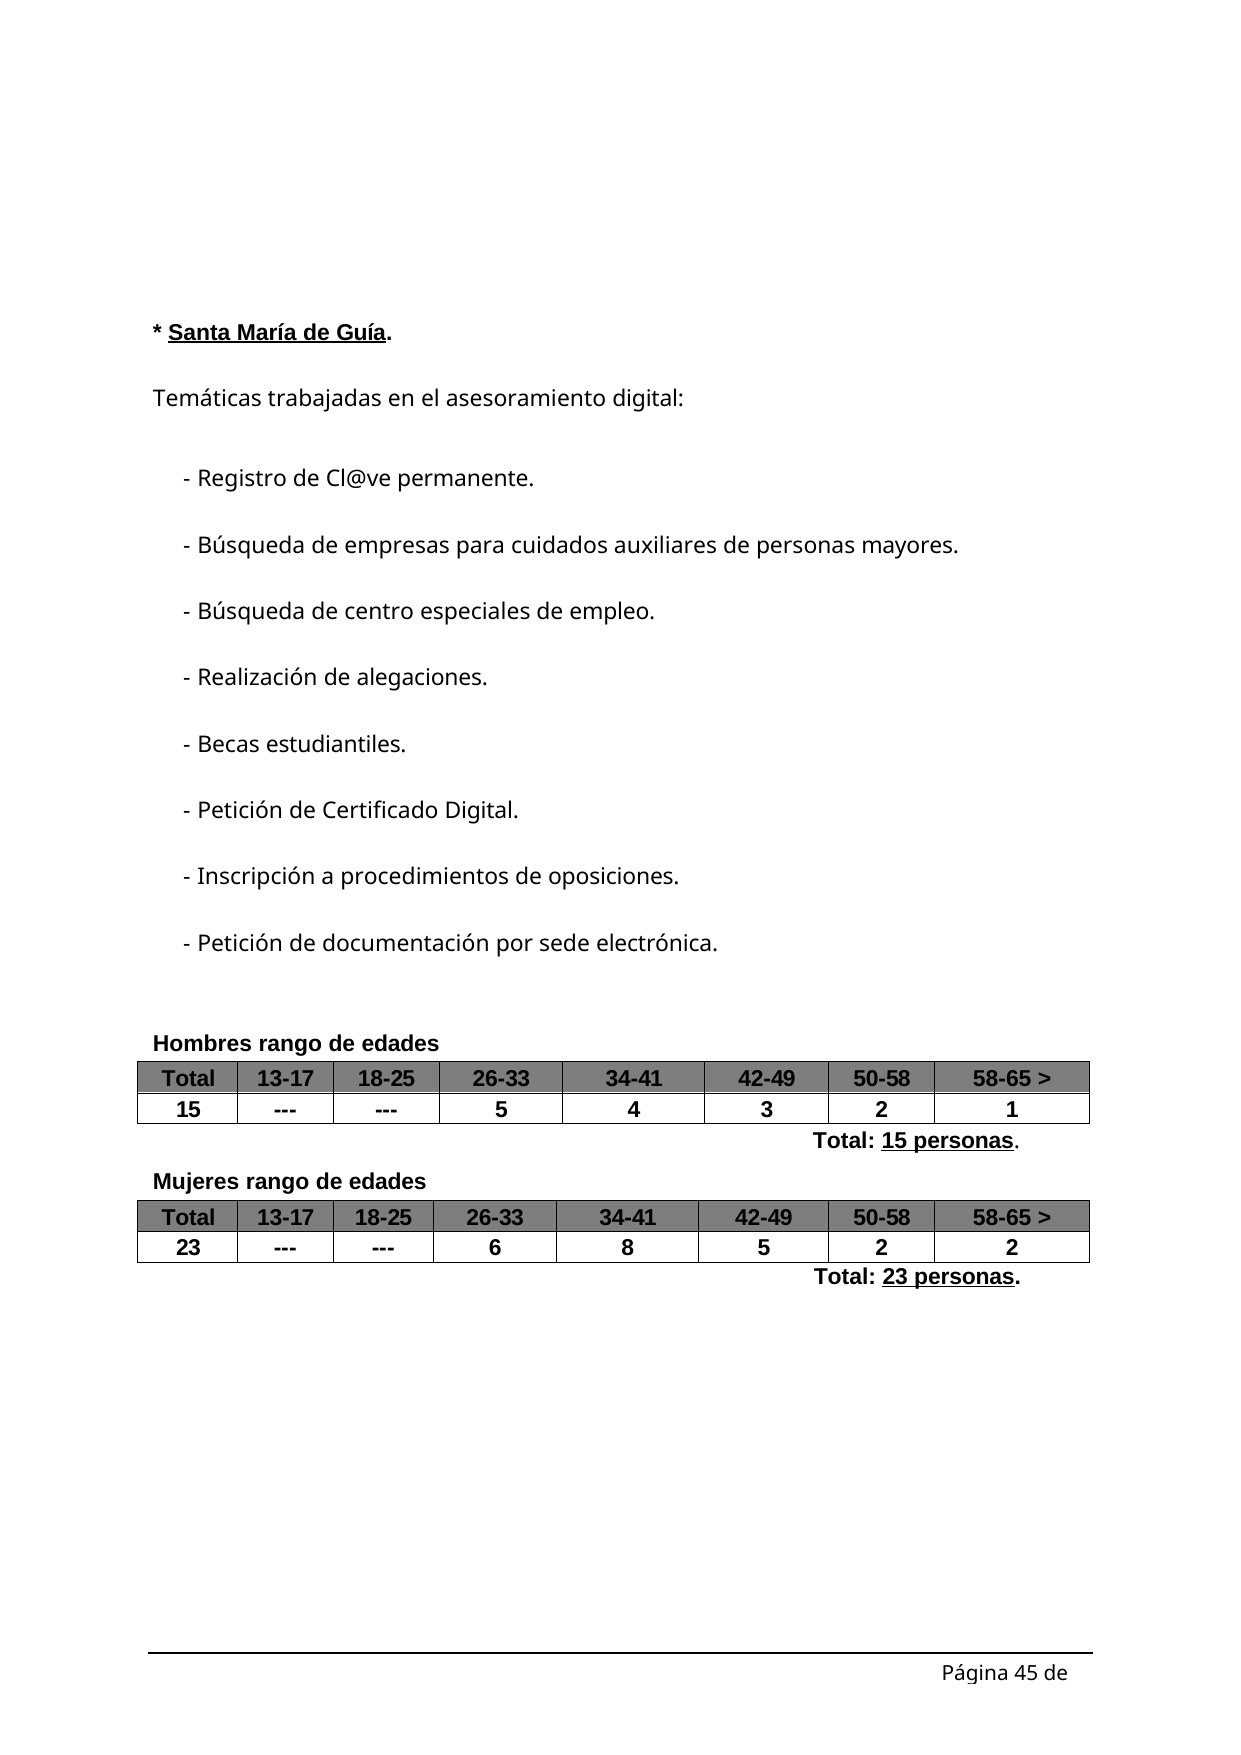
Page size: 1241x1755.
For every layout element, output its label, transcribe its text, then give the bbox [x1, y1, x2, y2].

table_header 58-65 > [935, 1201, 1089, 1231]
table_header 50-58 [829, 1201, 934, 1231]
list Búsqueda de empresas para cuidados auxiliares de personas mayores. [183, 528, 1152, 560]
table_cell 5 [440, 1094, 562, 1123]
table_cell 8 [557, 1232, 698, 1262]
table_header 26-33 [434, 1201, 556, 1231]
list Registro de Cl@ve permanente. [183, 462, 1152, 493]
list Petición de Certificado Digital. [183, 794, 1152, 825]
list Becas estudiantiles. [183, 727, 1152, 759]
table_header 26-33 [440, 1062, 562, 1092]
text Mujeres rango de edades [153, 1168, 1152, 1194]
table_header 58-65 > [935, 1062, 1089, 1092]
table_cell 2 [829, 1094, 934, 1123]
list Realización de alegaciones. [183, 661, 1152, 692]
table_cell --- [334, 1094, 439, 1123]
table_header 18-25 [334, 1201, 433, 1231]
text * Santa María de Guía. [153, 319, 1152, 345]
table_header Total [138, 1062, 237, 1092]
text Temáticas trabajadas en el asesoramiento digital: [153, 382, 1152, 413]
text Total: 23 personas. [103, 1263, 1021, 1289]
table_cell 1 [935, 1094, 1089, 1123]
list Búsqueda de centro especiales de empleo. [183, 595, 1152, 626]
table_cell --- [238, 1094, 333, 1123]
table_header 34-41 [563, 1062, 704, 1092]
table_cell 4 [563, 1094, 704, 1123]
table_cell 15 [138, 1094, 237, 1123]
table_cell 2 [935, 1232, 1089, 1262]
table_cell 3 [705, 1094, 828, 1123]
table_cell 2 [829, 1232, 934, 1262]
table_header 42-49 [699, 1201, 828, 1231]
text Total: 15 personas. [813, 1124, 1152, 1156]
table_cell 23 [138, 1232, 237, 1262]
table_cell --- [334, 1232, 433, 1262]
table_header 13-17 [238, 1201, 333, 1231]
table_header 34-41 [557, 1201, 698, 1231]
table_header 50-58 [829, 1062, 934, 1092]
text Hombres rango de edades [153, 1029, 1152, 1056]
table_header 18-25 [334, 1062, 439, 1092]
list Inscripción a procedimientos de oposiciones. [183, 860, 1152, 891]
table_header 42-49 [705, 1062, 828, 1092]
table_header Total [138, 1201, 237, 1231]
table_cell 6 [434, 1232, 556, 1262]
table_cell 5 [699, 1232, 828, 1262]
list Petición de documentación por sede electrónica. [183, 927, 1152, 958]
table_header 13-17 [238, 1062, 333, 1092]
table_cell --- [238, 1232, 333, 1262]
